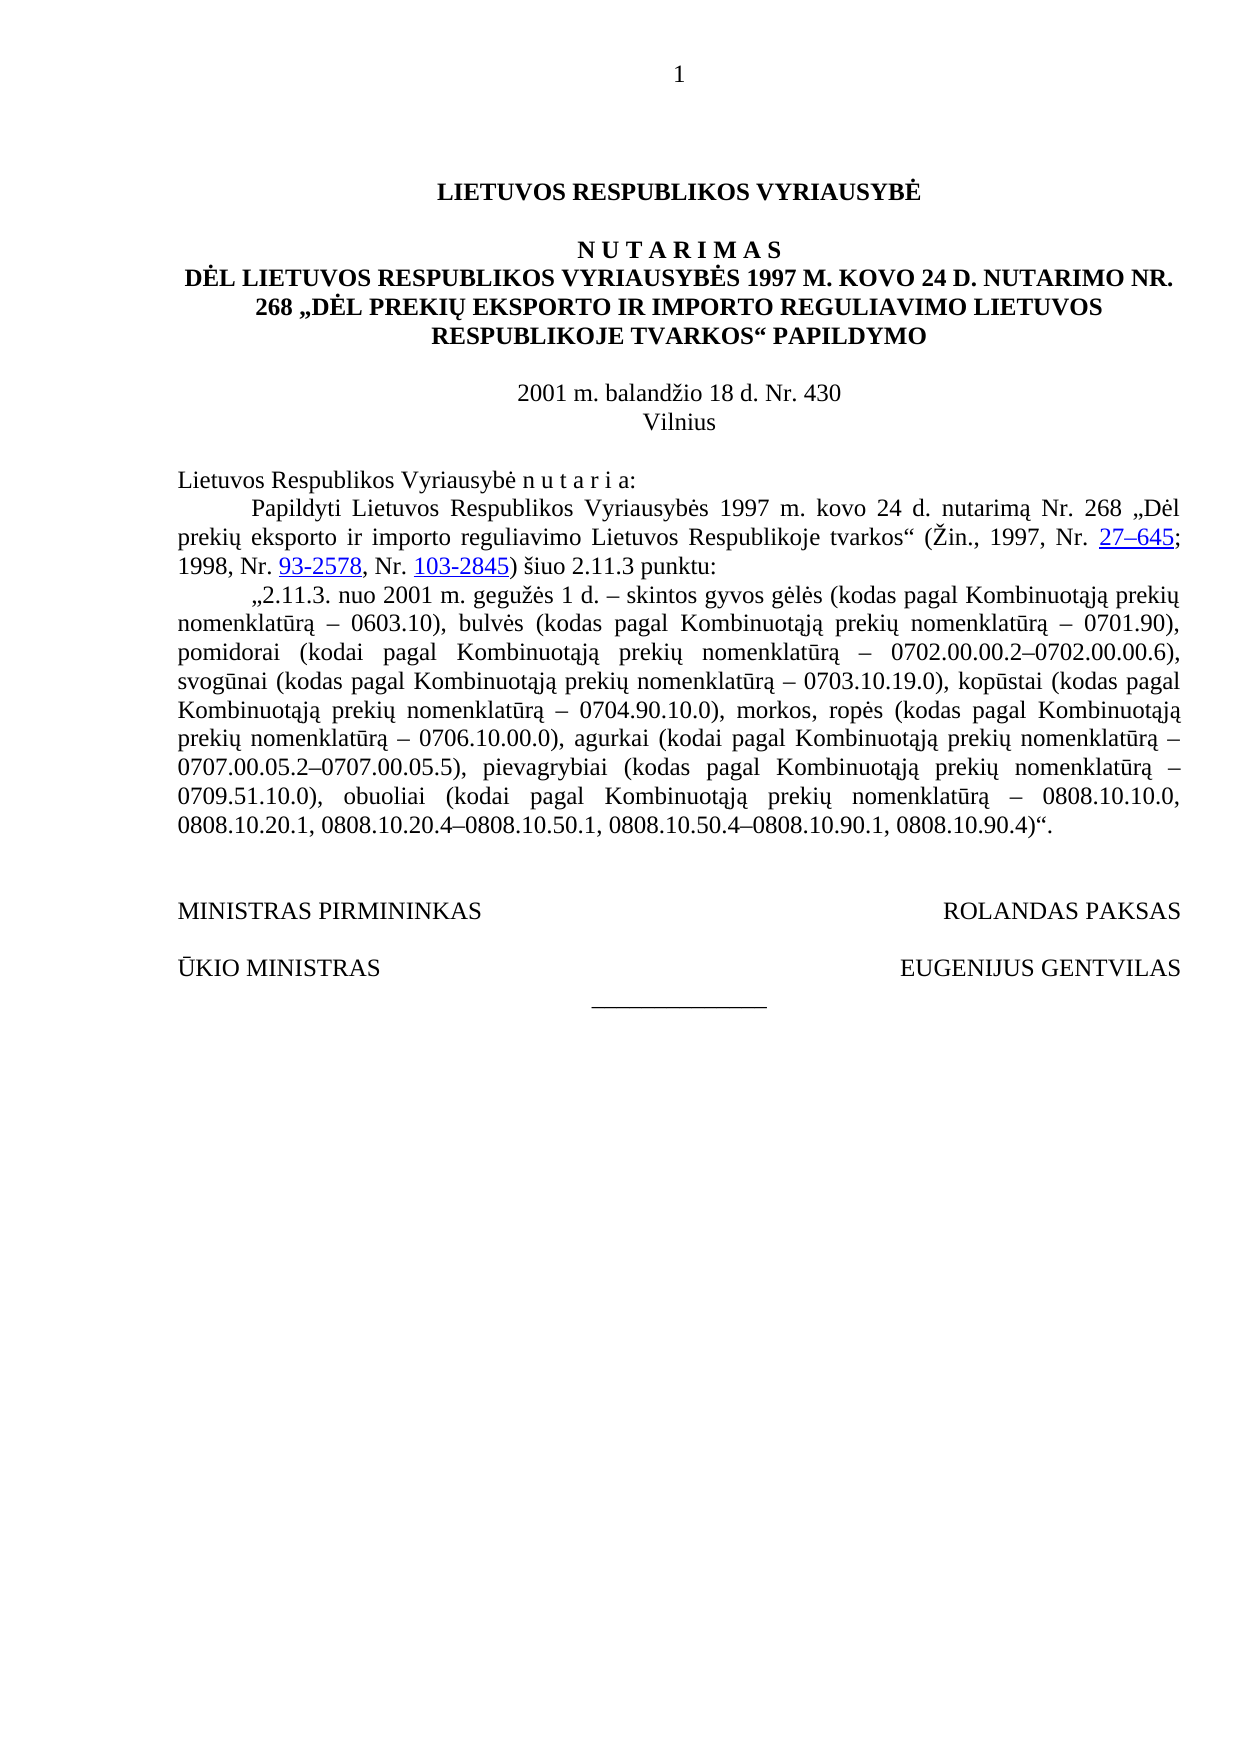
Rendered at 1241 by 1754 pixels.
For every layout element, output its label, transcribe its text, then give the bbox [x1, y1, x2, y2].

text DĖL LIETUVOS RESPUBLIKOS VYRIAUSYBĖS 1997 M. KOVO 24 D. NUTARIMO NR. 268 „DĖL PREKIŲ EKSPORTO IR IMPORTO REGULIAVIMO LIETUVOS RESPUBLIKOJE TVARKOS“ PAPILDYMO [177, 263, 1181, 350]
text N U T A R I M A S [177, 235, 1181, 263]
text 2001 m. balandžio 18 d. Nr. 430 [177, 378, 1181, 407]
text LIETUVOS RESPUBLIKOS VYRIAUSYBĖ [177, 177, 1181, 206]
text ŪKIO MINISTRAS EUGENIJUS GENTVILAS [177, 953, 1181, 982]
text ______________ [177, 982, 1181, 1011]
text „2.11.3. nuo 2001 m. gegužės 1 d. – skintos gyvos gėlės (kodas pagal Kombinuotąją prekių nomenklatūrą – 0603.10), bulvės (kodas pagal Kombinuotąją prekių nomenklatūrą – 0701.90), pomidorai (kodai pagal Kombinuotąją prekių nomenklatūrą – 0702.00.00.2–0702.00.00.6), svogūnai (kodas pagal Kombinuotąją prekių nomenklatūrą – 0703.10.19.0), kopūstai (kodas pagal Kombinuotąją prekių nomenklatūrą – 0704.90.10.0), morkos, ropės (kodas pagal Kombinuotąją prekių nomenklatūrą – 0706.10.00.0), agurkai (kodai pagal Kombinuotąją prekių nomenklatūrą – 0707.00.05.2–0707.00.05.5), pievagrybiai (kodas pagal Kombinuotąją prekių nomenklatūrą – 0709.51.10.0), obuoliai (kodai pagal Kombinuotąją prekių nomenklatūrą – 0808.10.10.0, 0808.10.20.1, 0808.10.20.4–0808.10.50.1, 0808.10.50.4–0808.10.90.1, 0808.10.90.4)“. [177, 580, 1181, 838]
text MINISTRAS PIRMININKAS ROLANDAS PAKSAS [177, 896, 1181, 925]
text Vilnius [177, 407, 1181, 436]
text Lietuvos Respublikos Vyriausybė nutaria: [177, 465, 1181, 493]
text Papildyti Lietuvos Respublikos Vyriausybės 1997 m. kovo 24 d. nutarimą Nr. 268 „Dėl prekių eksporto ir importo reguliavimo Lietuvos Respublikoje tvarkos“ (Žin., 1997, Nr. 27–645; 1998, Nr. 93-2578, Nr. 103-2845) šiuo 2.11.3 punktu: [177, 493, 1181, 580]
